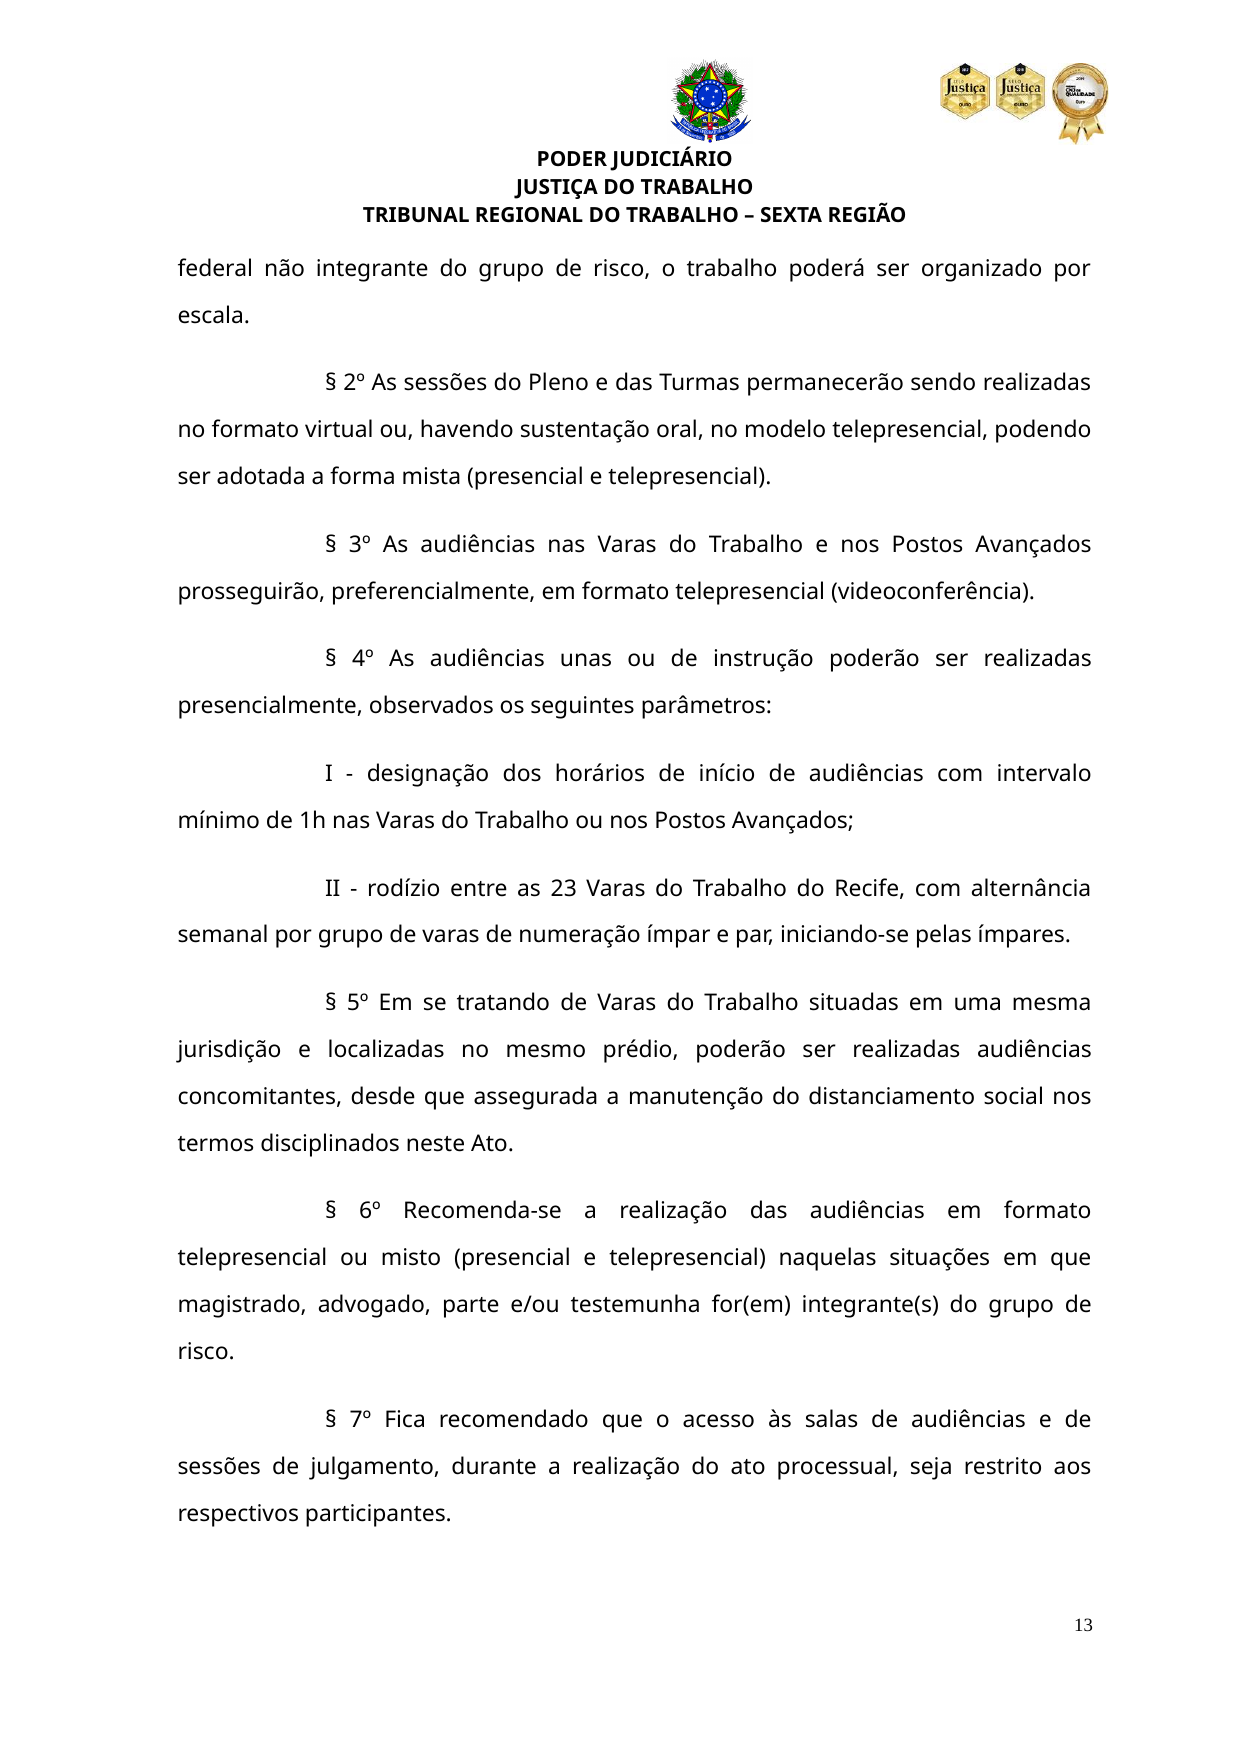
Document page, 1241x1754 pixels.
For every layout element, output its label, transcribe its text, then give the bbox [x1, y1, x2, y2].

text § 7º Fica recomendado que o acesso às salas de audiências e de sessões de julgamento, durante a realização do ato processual, seja restrito aos respectivos participantes. [177, 1403, 1092, 1528]
text § 4º As audiências unas ou de instrução poderão ser realizadas presencialmente, observados os seguintes parâmetros: [177, 642, 1092, 721]
text § 5º Em se tratando de Varas do Trabalho situadas em uma mesma jurisdição e localizadas no mesmo prédio, poderão ser realizadas audiências concomitantes, desde que assegurada a manutenção do distanciamento social nos termos disciplinados neste Ato. [177, 986, 1092, 1158]
text § 2º As sessões do Pleno e das Turmas permanecerão sendo realizadas no formato virtual ou, havendo sustentação oral, no modelo telepresencial, podendo ser adotada a forma mista (presencial e telepresencial). [177, 366, 1092, 491]
text II - rodízio entre as 23 Varas do Trabalho do Recife, com alternância semanal por grupo de varas de numeração ímpar e par, iniciando-se pelas ímpares. [177, 872, 1092, 950]
text federal não integrante do grupo de risco, o trabalho poderá ser organizado por escala. [177, 252, 1092, 330]
text I - designação dos horários de início de audiências com intervalo mínimo de 1h nas Varas do Trabalho ou nos Postos Avançados; [177, 757, 1092, 835]
text § 3º As audiências nas Varas do Trabalho e nos Postos Avançados prosseguirão, preferencialmente, em formato telepresencial (videoconferência). [177, 528, 1092, 606]
picture [666, 57, 753, 144]
picture [940, 63, 1109, 145]
text § 6º Recomenda-se a realização das audiências em formato telepresencial ou misto (presencial e telepresencial) naquelas situações em que magistrado, advogado, parte e/ou testemunha for(em) integrante(s) do grupo de risco. [177, 1194, 1092, 1366]
